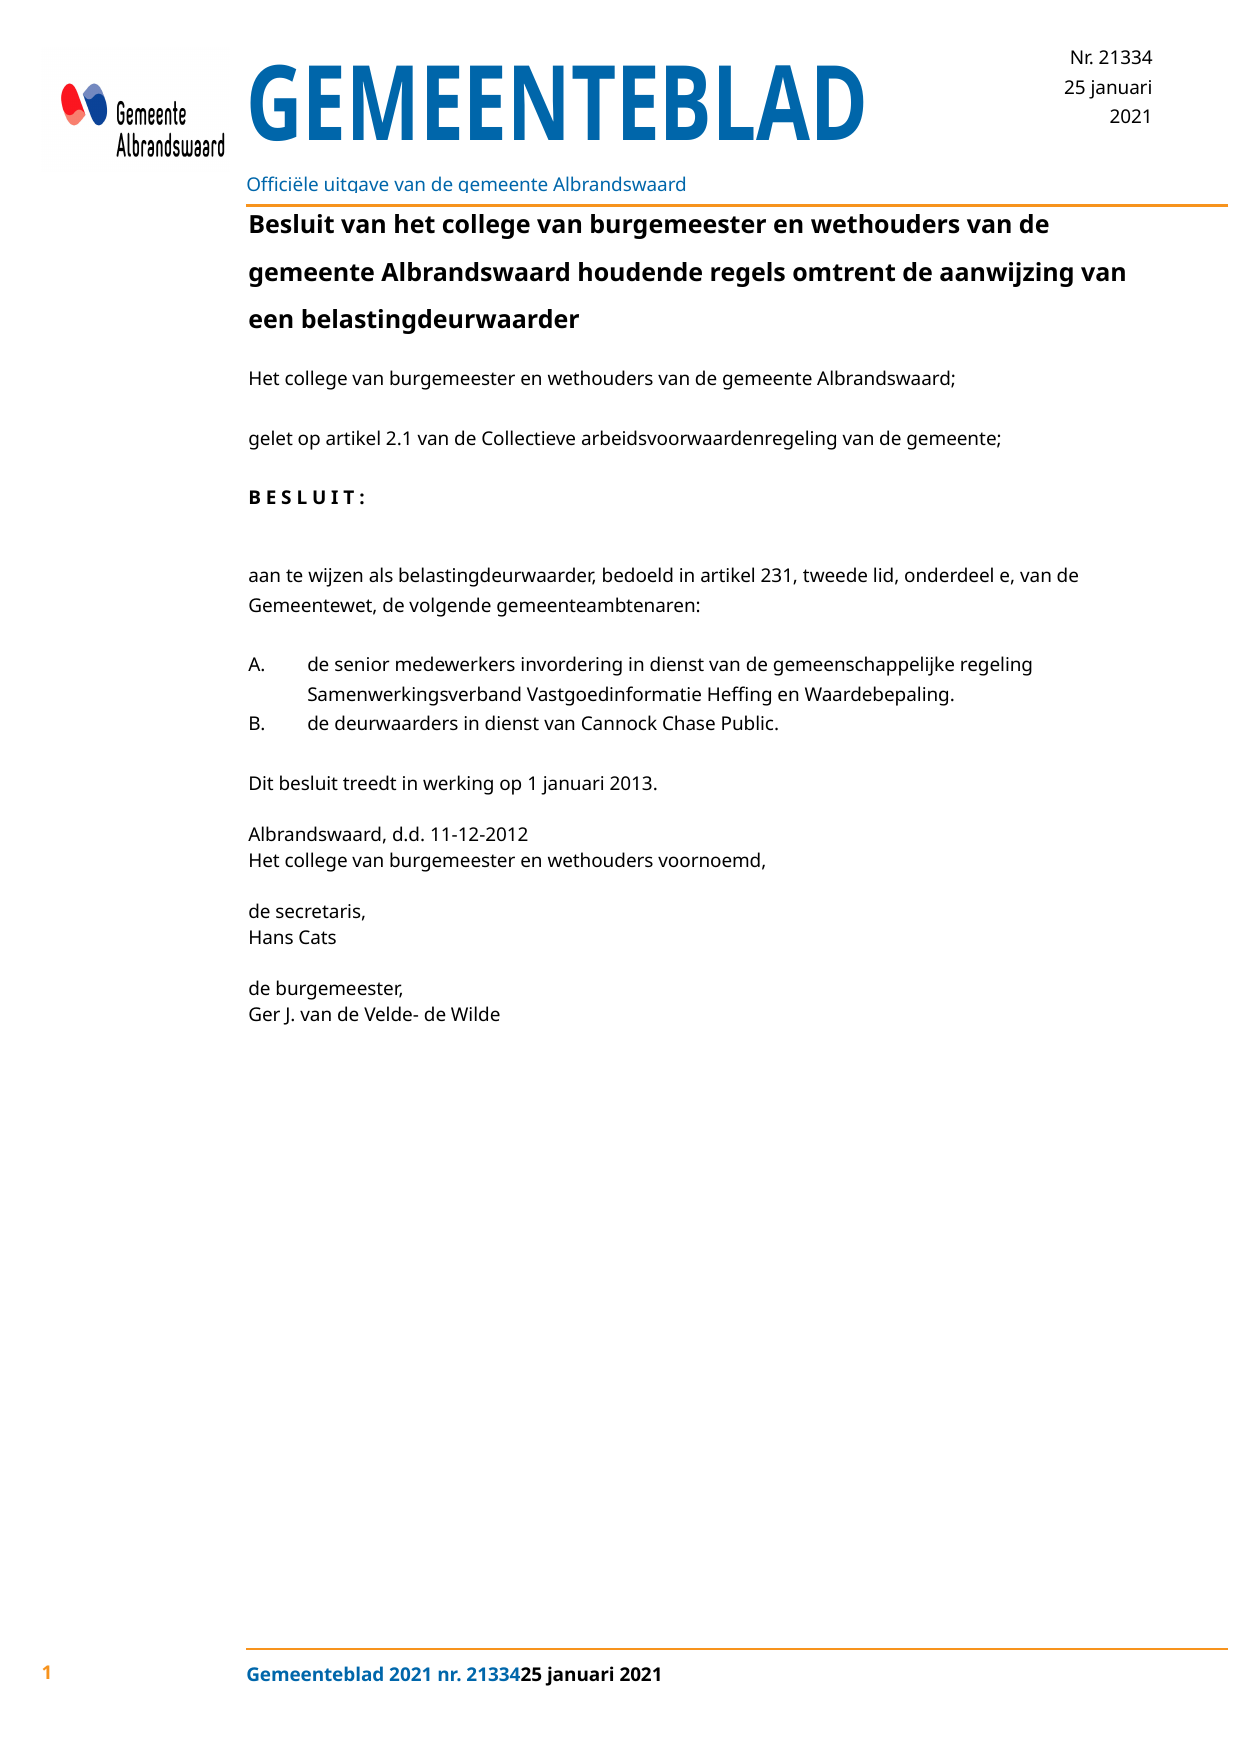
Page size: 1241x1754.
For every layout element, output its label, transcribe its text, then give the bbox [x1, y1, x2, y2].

text gelet op artikel 2.1 van de Collectieve arbeidsvoorwaardenregeling van de gemeente; [248, 425, 1152, 450]
text aan te wijzen als belastingdeurwaarder, bedoeld in artikel 231, tweede lid, onderdeel e, van de Gemeentewet, de volgende gemeenteambtenaren: [248, 563, 1152, 618]
text Albrandswaard, d.d. 11-12-2012 [248, 821, 1152, 847]
text de secretaris, [248, 898, 1152, 924]
text Dit besluit treedt in werking op 1 januari 2013. [248, 770, 1152, 796]
text Het college van burgemeester en wethouders van de gemeente Albrandswaard; [248, 366, 1152, 391]
list de deurwaarders in dienst van Cannock Chase Public. [248, 711, 1152, 736]
text Ger J. van de Velde- de Wilde [248, 1001, 1152, 1027]
text de burgemeester, [248, 976, 1152, 1001]
picture [41, 47, 231, 172]
text Het college van burgemeester en wethouders voornoemd, [248, 847, 1152, 873]
text Besluit van het college van burgemeester en wethouders van de gemeente Albrandswaard houdende regels omtrent de aanwijzing van een belastingdeurwaarder [248, 207, 1152, 336]
list de senior medewerkers invordering in dienst van de gemeenschappelijke regeling Samenwerkingsverband Vastgoedinformatie Heffing en Waardebepaling. [248, 651, 1152, 707]
text Hans Cats [248, 924, 1152, 950]
text B E S L U I T : [248, 484, 1152, 509]
